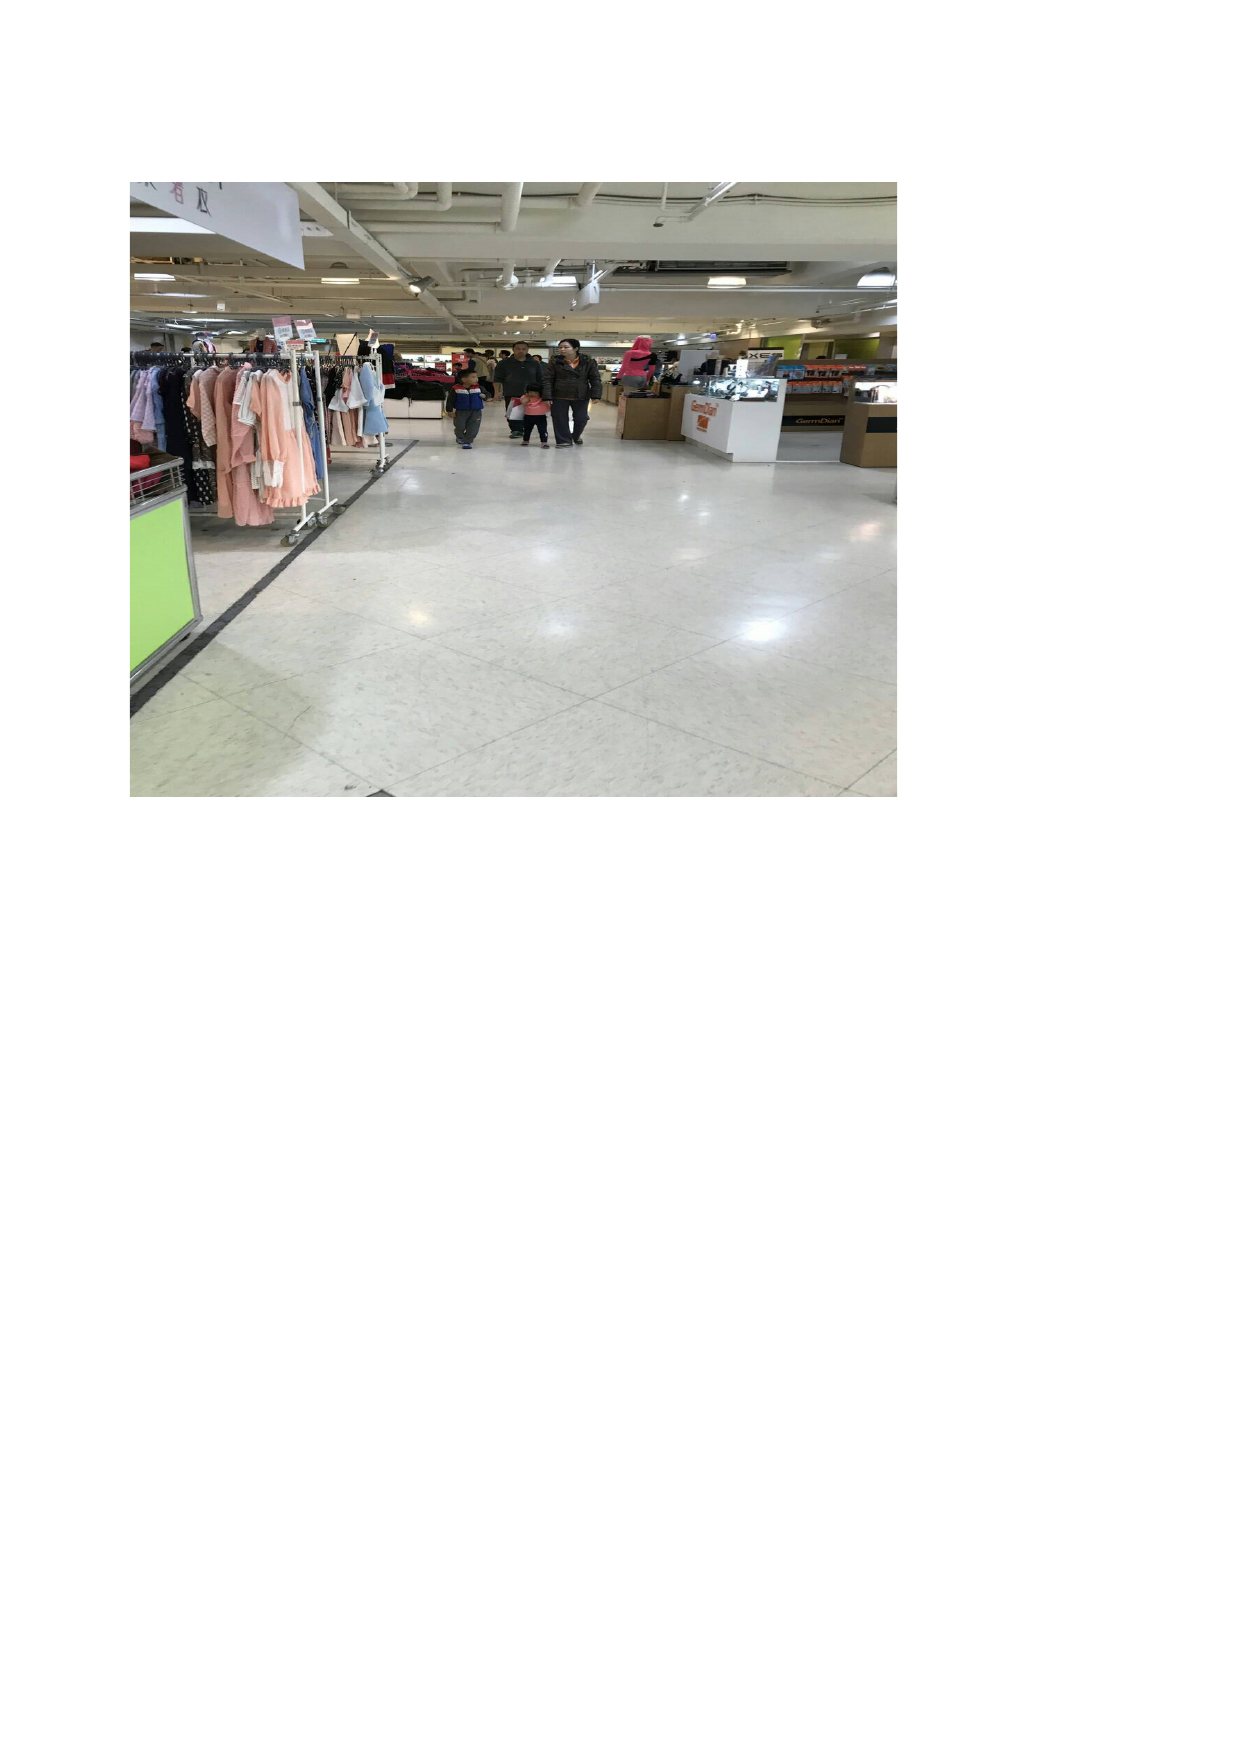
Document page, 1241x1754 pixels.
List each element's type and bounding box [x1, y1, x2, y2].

picture [129, 182, 898, 797]
